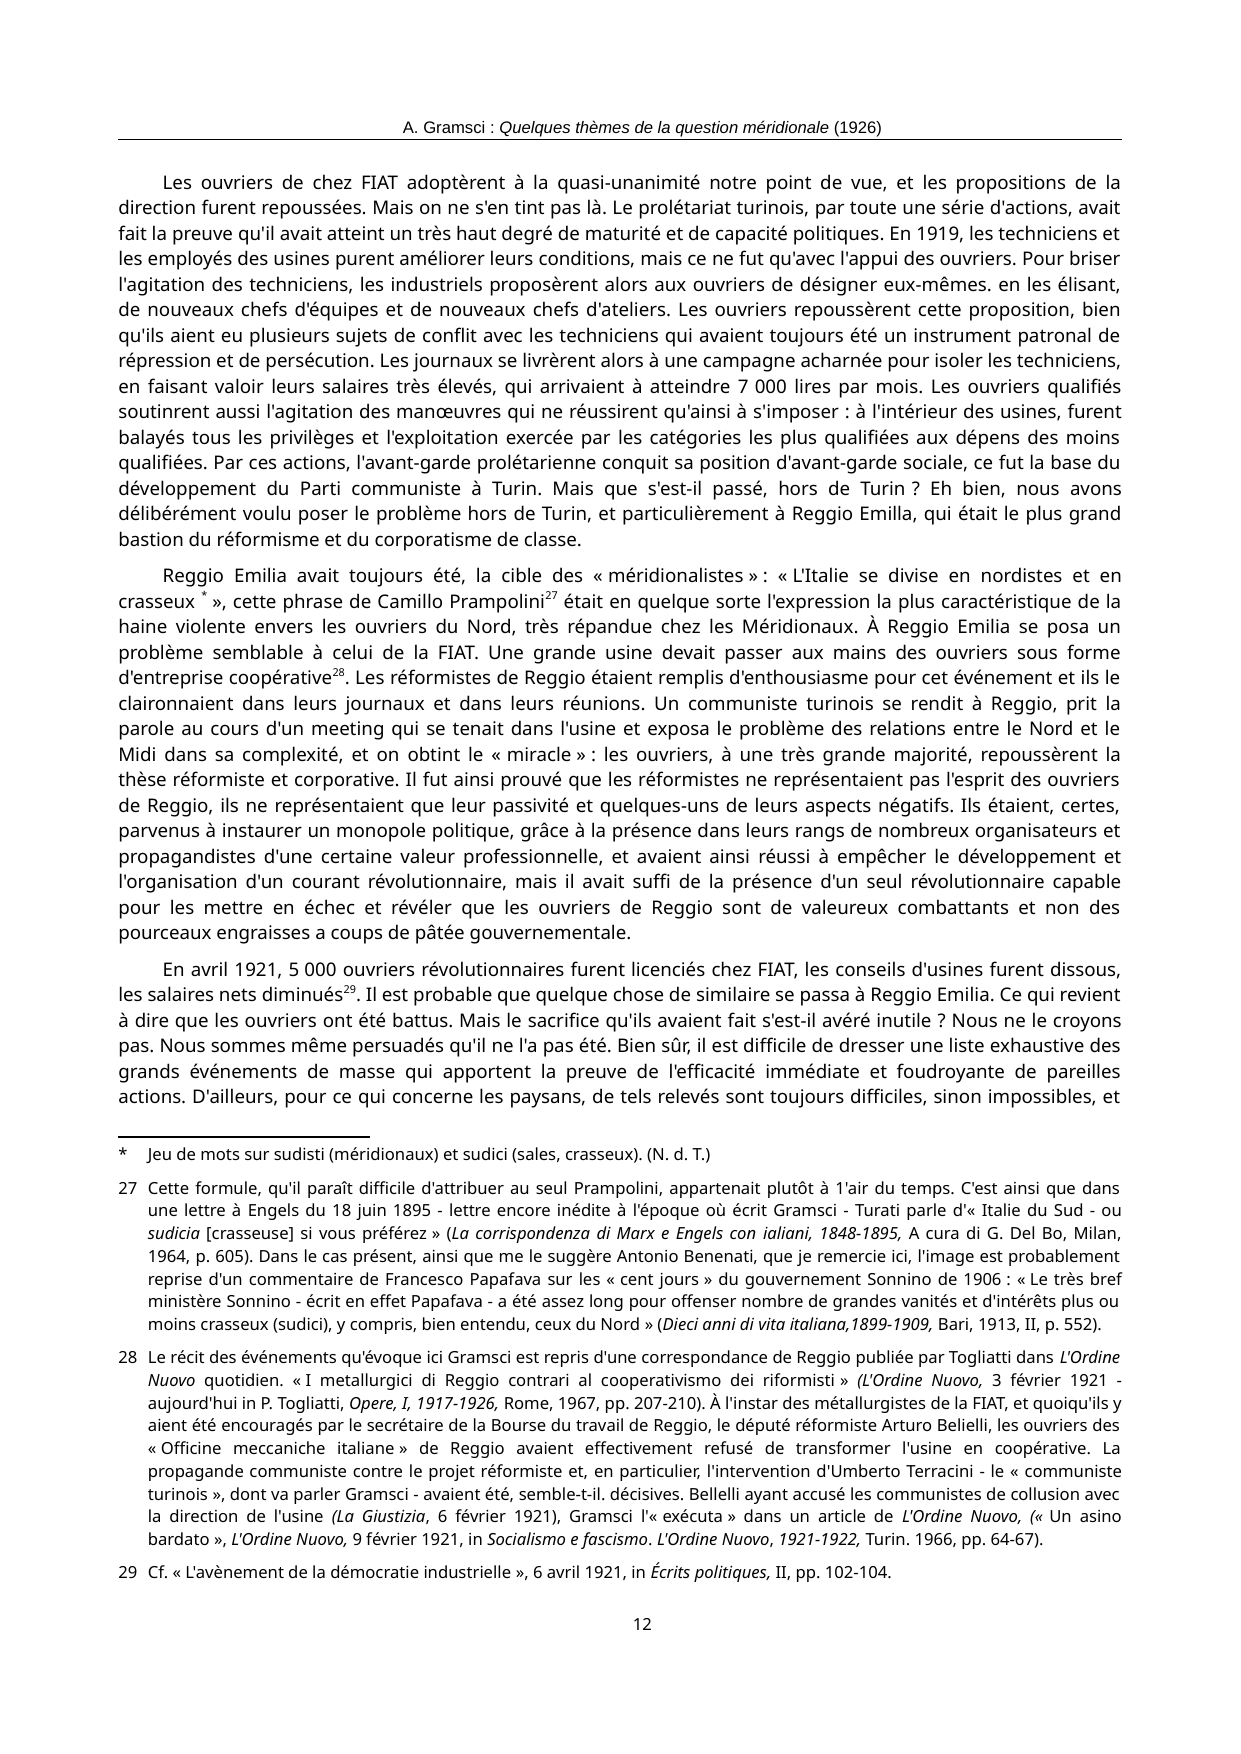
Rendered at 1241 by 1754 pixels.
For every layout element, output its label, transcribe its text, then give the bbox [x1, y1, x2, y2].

text Jeu de mots sur sudisti (méridionaux) et sudici (sales, crasseux). (N. d. T.) [118, 1143, 1122, 1166]
text Le récit des événements qu'évoque ici Gramsci est repris d'une correspondance de Reggio publiée par Togliatti dans L'Ordine Nuovo quotidien. « I metallurgici di Reggio contrari al cooperativismo dei riformisti » (L'Ordine Nuovo, 3 février 1921 - aujourd'hui in P. Togliatti, Opere, I, 1917-1926, Rome, 1967, pp. 207-210). À l'instar des métallurgistes de la FIAT, et quoiqu'ils y aient été encouragés par le secrétaire de la Bourse du travail de Reggio, le député réformiste Arturo Belielli, les ouvriers des « Officine meccaniche italiane » de Reggio avaient effectivement refusé de transformer l'usine en coopérative. La propagande communiste contre le projet réformiste et, en particulier, l'intervention d'Umberto Terracini - le « communiste turinois », dont va parler Gramsci - avaient été, semble-t-il. décisives. Bellelli ayant accusé les communistes de collusion avec la direction de l'usine (La Giustizia, 6 février 1921), Gramsci l'« exécuta » dans un article de L'Ordine Nuovo, (« Un asino bardato », L'Ordine Nuovo, 9 février 1921, in Socialismo e fascismo. L'Ordine Nuovo, 1921-1922, Turin. 1966, pp. 64-67). [118, 1346, 1122, 1550]
text Cette formule, qu'il paraît difficile d'attribuer au seul Prampolini, appartenait plutôt à 1'air du temps. C'est ainsi que dans une lettre à Engels du 18 juin 1895 - lettre encore inédite à l'époque où écrit Gramsci - Turati parle d'« Italie du Sud - ou sudicia [crasseuse] si vous préférez » (La corrispondenza di Marx e Engels con ialiani, 1848-1895, A cura di G. Del Bo, Milan, 1964, p. 605). Dans le cas présent, ainsi que me le suggère Antonio Benenati, que je remercie ici, l'image est probablement reprise d'un commentaire de Francesco Papafava sur les « cent jours » du gouvernement Sonnino de 1906 : « Le très bref ministère Sonnino - écrit en effet Papafava - a été assez long pour offenser nombre de grandes vanités et d'intérêts plus ou moins crasseux (sudici), y compris, bien entendu, ceux du Nord » (Dieci anni di vita italiana,1899-1909, Bari, 1913, II, p. 552). [118, 1176, 1122, 1335]
text Reggio Emilia avait toujours été, la cible des « méridionalistes » : « L'Italie se divise en nordistes et en crasseux », cette phrase de Camillo Prampolini était en quelque sorte l'expression la plus caractéristique de la haine violente envers les ouvriers du Nord, très répandue chez les Méridionaux. À Reggio Emilia se posa un problème semblable à celui de la FIAT. Une grande usine devait passer aux mains des ouvriers sous forme d'entreprise coopérative. Les réformistes de Reggio étaient remplis d'enthousiasme pour cet événement et ils le claironnaient dans leurs journaux et dans leurs réunions. Un communiste turinois se rendit à Reggio, prit la parole au cours d'un meeting qui se tenait dans l'usine et exposa le problème des relations entre le Nord et le Midi dans sa complexité, et on obtint le « miracle » : les ouvriers, à une très grande majorité, repoussèrent la thèse réformiste et corporative. Il fut ainsi prouvé que les réformistes ne représentaient pas l'esprit des ouvriers de Reggio, ils ne représentaient que leur passivité et quelques-uns de leurs aspects négatifs. Ils étaient, certes, parvenus à instaurer un monopole politique, grâce à la présence dans leurs rangs de nombreux organisateurs et propagandistes d'une certaine valeur professionnelle, et avaient ainsi réussi à empêcher le développement et l'organisation d'un courant révolutionnaire, mais il avait suffi de la présence d'un seul révolutionnaire capable pour les mettre en échec et révéler que les ouvriers de Reggio sont de valeureux combattants et non des pourceaux engraisses a coups de pâtée gouvernementale. [118, 562, 1122, 945]
text En avril 1921, 5 000 ouvriers révolutionnaires furent licenciés chez FIAT, les conseils d'usines furent dissous, les salaires nets diminués. Il est probable que quelque chose de similaire se passa à Reggio Emilia. Ce qui revient à dire que les ouvriers ont été battus. Mais le sacrifice qu'ils avaient fait s'est-il avéré inutile ? Nous ne le croyons pas. Nous sommes même persuadés qu'il ne l'a pas été. Bien sûr, il est difficile de dresser une liste exhaustive des grands événements de masse qui apportent la preuve de l'efficacité immédiate et foudroyante de pareilles actions. D'ailleurs, pour ce qui concerne les paysans, de tels relevés sont toujours difficiles, sinon impossibles, et [118, 956, 1122, 1109]
text Les ouvriers de chez FIAT adoptèrent à la quasi-unanimité notre point de vue, et les propositions de la direction furent repoussées. Mais on ne s'en tint pas là. Le prolétariat turinois, par toute une série d'actions, avait fait la preuve qu'il avait atteint un très haut degré de maturité et de capacité politiques. En 1919, les techniciens et les employés des usines purent améliorer leurs conditions, mais ce ne fut qu'avec l'appui des ouvriers. Pour briser l'agitation des techniciens, les industriels proposèrent alors aux ouvriers de désigner eux-mêmes. en les élisant, de nouveaux chefs d'équipes et de nouveaux chefs d'ateliers. Les ouvriers repoussèrent cette proposition, bien qu'ils aient eu plusieurs sujets de conflit avec les techniciens qui avaient toujours été un instrument patronal de répression et de persécution. Les journaux se livrèrent alors à une campagne acharnée pour isoler les techniciens, en faisant valoir leurs salaires très élevés, qui arrivaient à atteindre 7 000 lires par mois. Les ouvriers qualifiés soutinrent aussi l'agitation des manœuvres qui ne réussirent qu'ainsi à s'imposer : à l'intérieur des usines, furent balayés tous les privilèges et l'exploitation exercée par les catégories les plus qualifiées aux dépens des moins qualifiées. Par ces actions, l'avant-garde prolétarienne conquit sa position d'avant-garde sociale, ce fut la base du développement du Parti communiste à Turin. Mais que s'est-il passé, hors de Turin ? Eh bien, nous avons délibérément voulu poser le problème hors de Turin, et particulièrement à Reggio Emilla, qui était le plus grand bastion du réformisme et du corporatisme de classe. [118, 169, 1122, 552]
text Cf. « L'avènement de la démocratie industrielle », 6 avril 1921, in Écrits politiques, II, pp. 102-104. [118, 1561, 1122, 1583]
